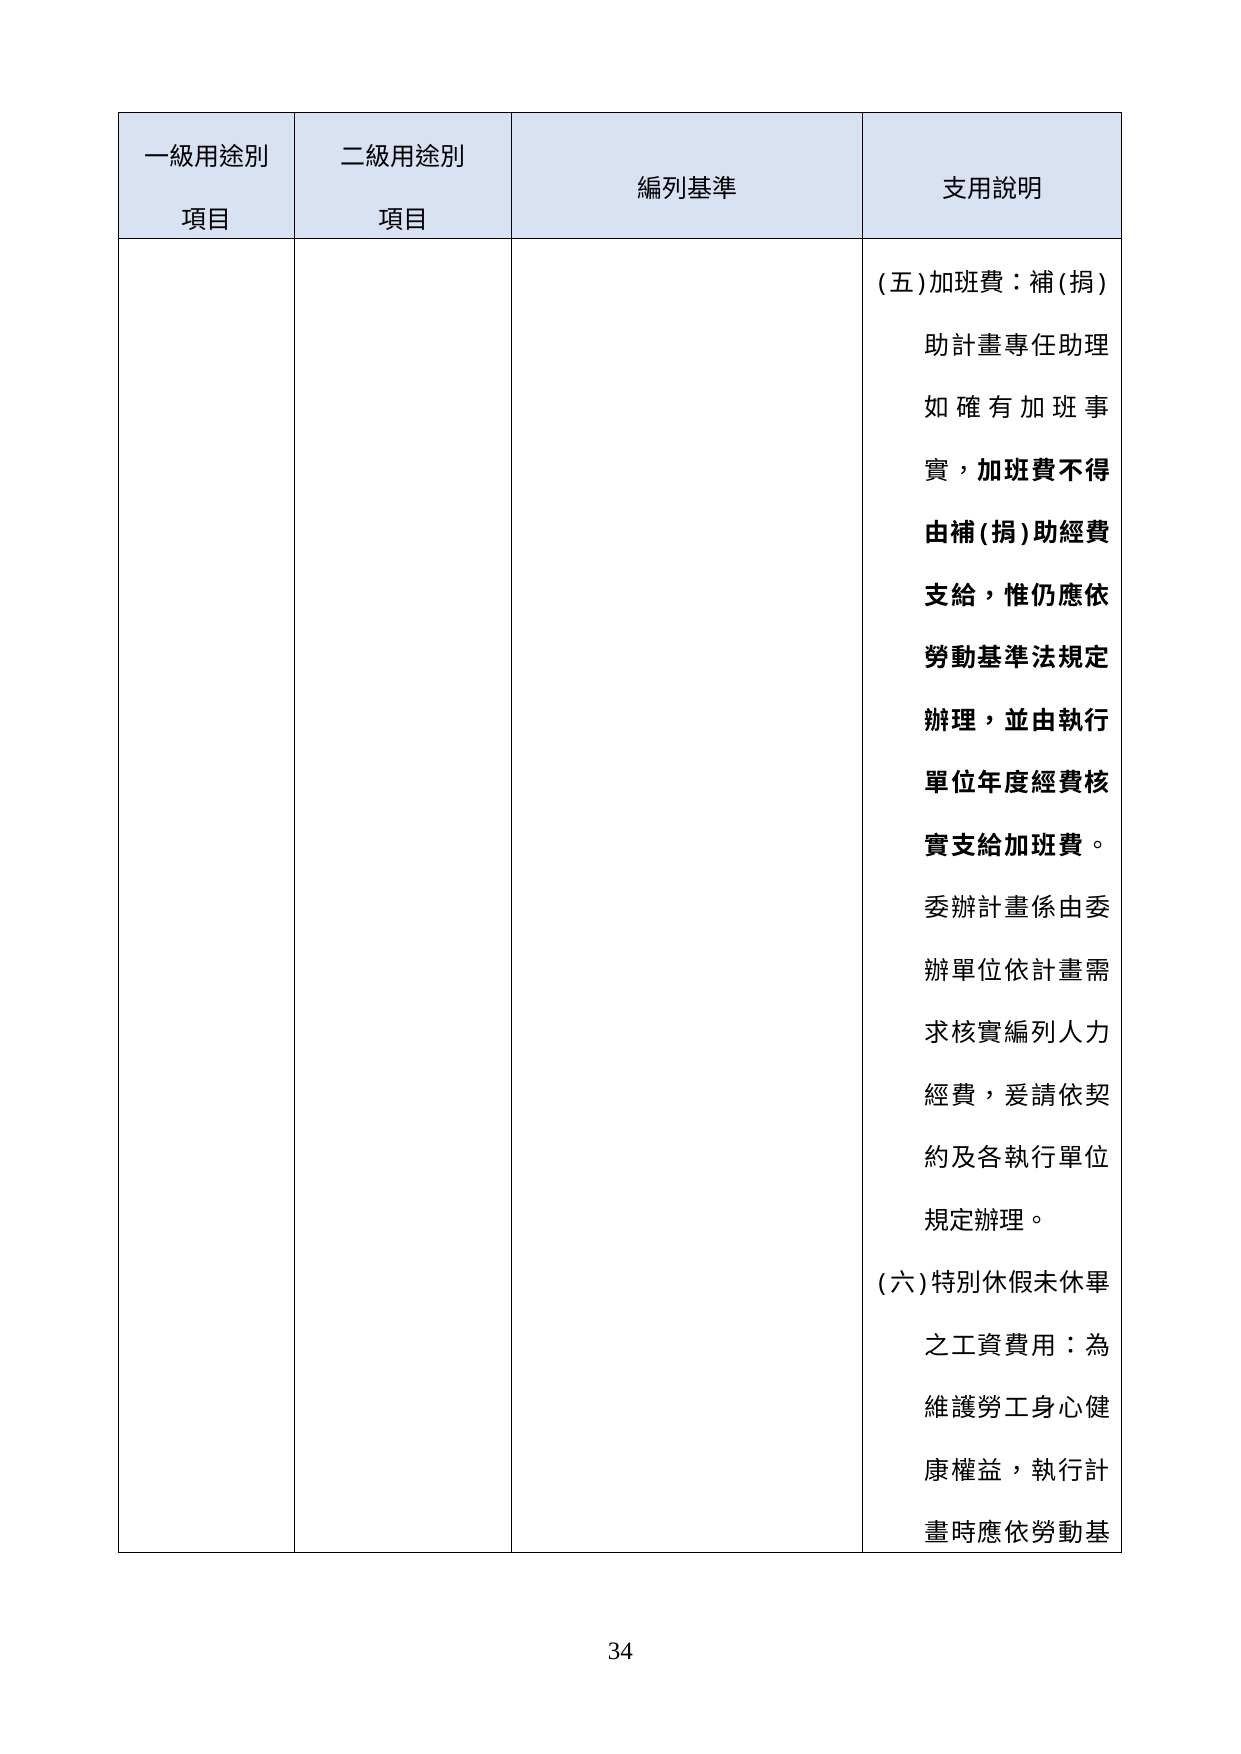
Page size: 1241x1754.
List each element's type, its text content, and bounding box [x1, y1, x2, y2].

table_cell [295, 239, 511, 1552]
table_cell [119, 239, 294, 1552]
table_cell (五)加班費：補(捐)助計畫專任助理如確有加班事實，加班費不得由補(捐)助經費支給，惟仍應依勞動基準法規定辦理，並由執行單位年度經費核實支給加班費。委辦計畫係由委辦單位依計畫需求核實編列人力經費，爰請依契約及各執行單位規定辦理。 (六)特別休假未休畢之工資費用：為維護勞工身心健康權益，執行計畫時應依勞動基 [863, 239, 1121, 1552]
table_header 支用說明 [863, 113, 1121, 238]
table_header 二級用途別 項目 [295, 113, 511, 238]
table_header 編列基準 [512, 113, 862, 238]
table_header 一級用途別 項目 [119, 113, 294, 238]
table_cell [512, 239, 862, 1552]
